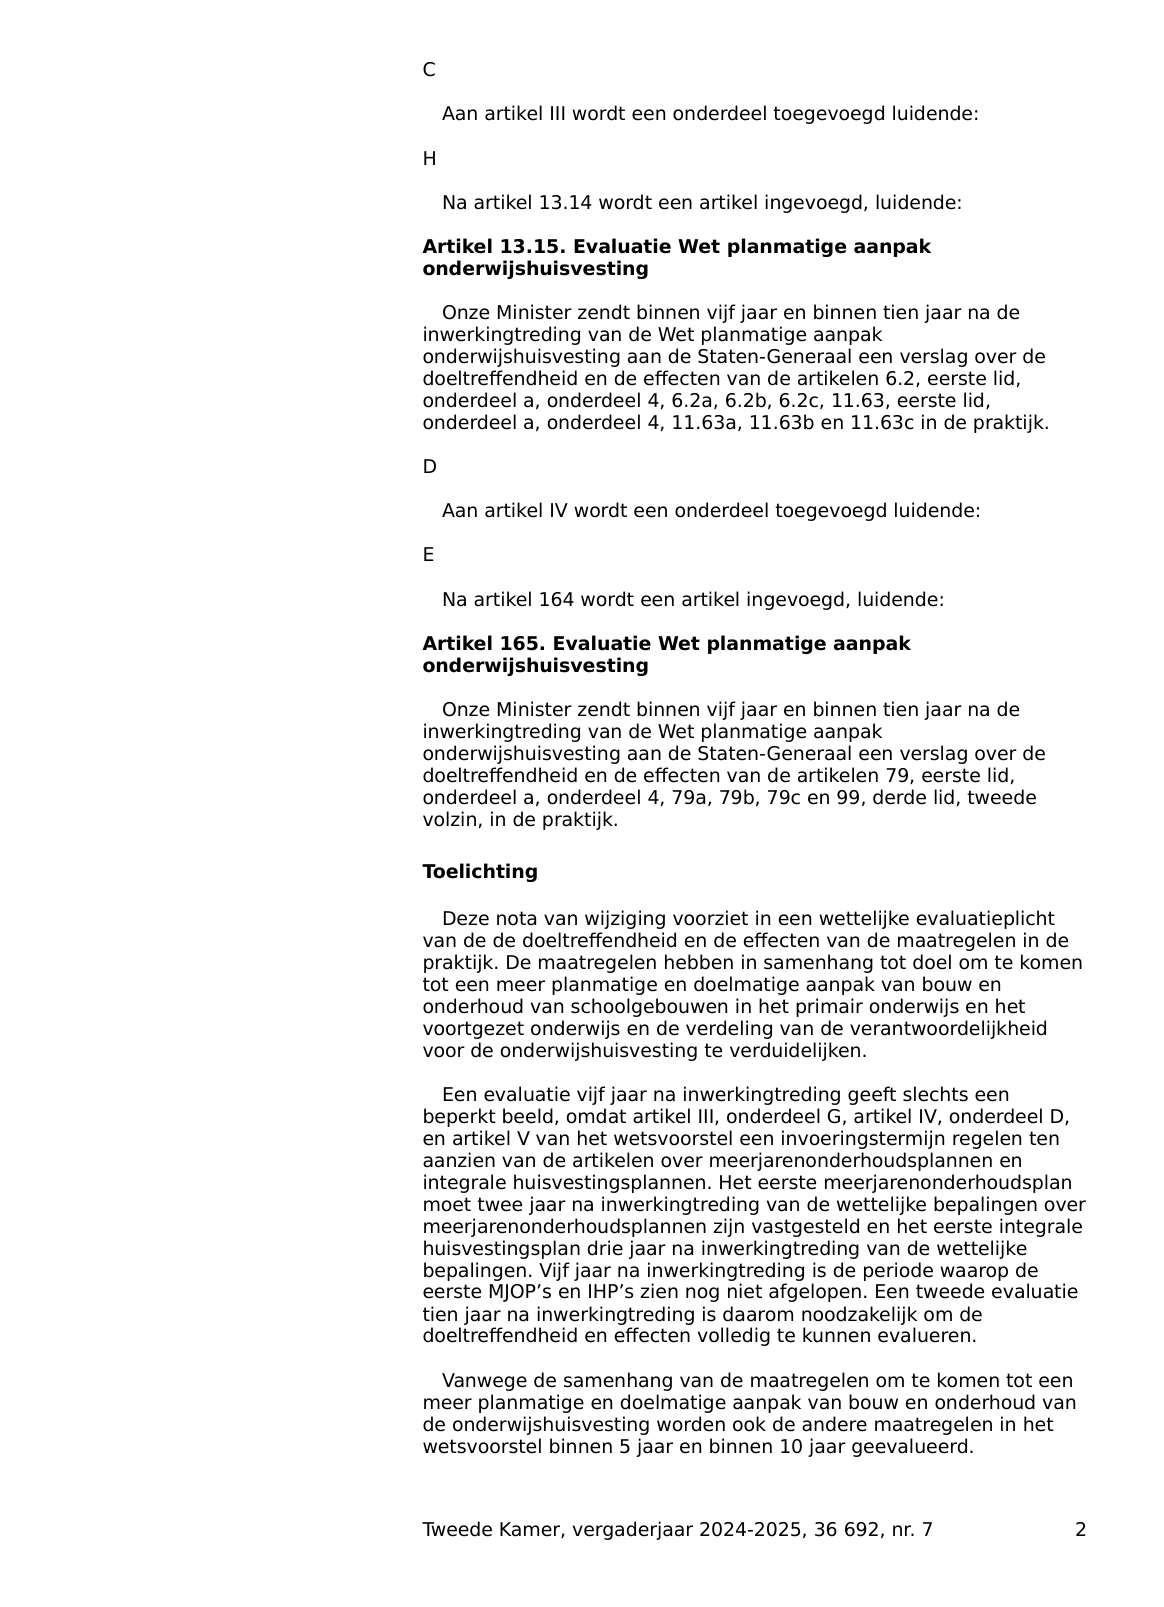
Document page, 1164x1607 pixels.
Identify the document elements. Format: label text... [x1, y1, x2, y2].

text Aan artikel IV wordt een onderdeel toegevoegd luidende: [422, 500, 1087, 522]
subtitle Artikel 13.15. Evaluatie Wet planmatige aanpak onderwijshuisvesting [422, 236, 1087, 280]
subtitle E [422, 544, 1087, 566]
text Vanwege de samenhang van de maatregelen om te komen tot een meer planmatige en doelmatige aanpak van bouw en onderhoud van de onderwijshuisvesting worden ook de andere maatregelen in het wetsvoorstel binnen 5 jaar en binnen 10 jaar geevalueerd. [422, 1369, 1087, 1457]
subtitle H [422, 147, 1087, 169]
subtitle D [422, 456, 1087, 478]
text Een evaluatie vijf jaar na inwerkingtreding geeft slechts een beperkt beeld, omdat artikel III, onderdeel G, artikel IV, onderdeel D, en artikel V van het wetsvoorstel een invoeringstermijn regelen ten aanzien van de artikelen over meerjarenonderhoudsplannen en integrale huisvestingsplannen. Het eerste meerjarenonderhoudsplan moet twee jaar na inwerkingtreding van de wettelijke bepalingen over meerjarenonderhoudsplannen zijn vastgesteld en het eerste integrale huisvestingsplan drie jaar na inwerkingtreding van de wettelijke bepalingen. Vijf jaar na inwerkingtreding is de periode waarop de eerste MJOP’s en IHP’s zien nog niet afgelopen. Een tweede evaluatie tien jaar na inwerkingtreding is daarom noodzakelijk om de doeltreffendheid en effecten volledig te kunnen evalueren. [422, 1084, 1087, 1347]
text Onze Minister zendt binnen vijf jaar en binnen tien jaar na de inwerkingtreding van de Wet planmatige aanpak onderwijshuisvesting aan de Staten-Generaal een verslag over de doeltreffendheid en de effecten van de artikelen 79, eerste lid, onderdeel a, onderdeel 4, 79a, 79b, 79c en 99, derde lid, tweede volzin, in de praktijk. [422, 699, 1087, 831]
text Na artikel 164 wordt een artikel ingevoegd, luidende: [422, 588, 1087, 610]
text Na artikel 13.14 wordt een artikel ingevoegd, luidende: [422, 192, 1087, 213]
text Deze nota van wijziging voorziet in een wettelijke evaluatieplicht van de de doeltreffendheid en de effecten van de maatregelen in de praktijk. De maatregelen hebben in samenhang tot doel om te komen tot een meer planmatige en doelmatige aanpak van bouw en onderhoud van schoolgebouwen in het primair onderwijs en het voortgezet onderwijs en de verdeling van de verantwoordelijkheid voor de onderwijshuisvesting te verduidelijken. [422, 908, 1087, 1061]
text Aan artikel III wordt een onderdeel toegevoegd luidende: [422, 103, 1087, 125]
subtitle Toelichting [422, 861, 1087, 883]
text Onze Minister zendt binnen vijf jaar en binnen tien jaar na de inwerkingtreding van de Wet planmatige aanpak onderwijshuisvesting aan de Staten-Generaal een verslag over de doeltreffendheid en de effecten van de artikelen 6.2, eerste lid, onderdeel a, onderdeel 4, 6.2a, 6.2b, 6.2c, 11.63, eerste lid, onderdeel a, onderdeel 4, 11.63a, 11.63b en 11.63c in de praktijk. [422, 302, 1087, 434]
subtitle C [422, 59, 1087, 81]
subtitle Artikel 165. Evaluatie Wet planmatige aanpak onderwijshuisvesting [422, 633, 1087, 677]
